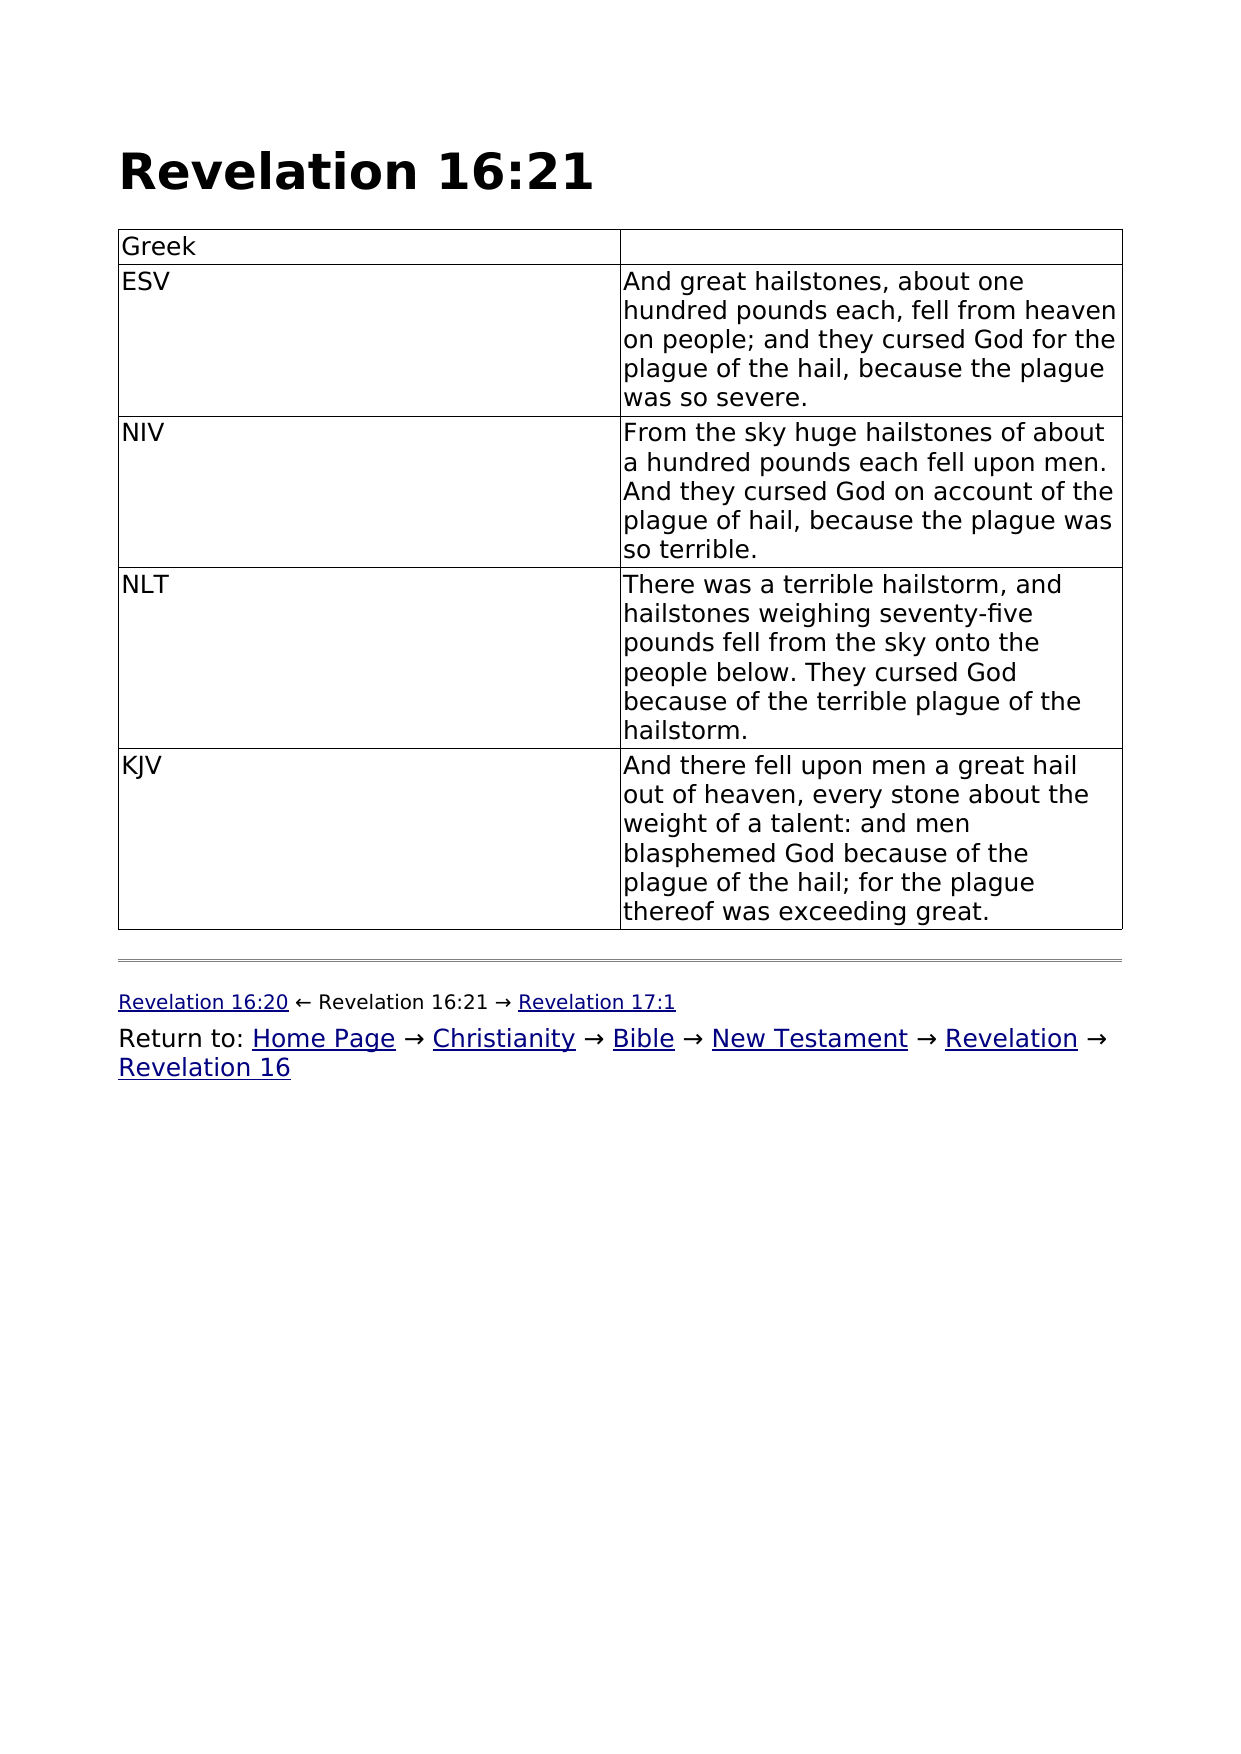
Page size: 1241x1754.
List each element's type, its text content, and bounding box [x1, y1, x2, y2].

table_cell KJV [119, 749, 620, 929]
text Return to: Home Page → Christianity → Bible → New Testament → Revelation → Revelation 16 [118, 1024, 1122, 1083]
table_cell And there fell upon men a great hail out of heaven, every stone about the weight of a talent: and men blasphemed God because of the plague of the hail; for the plague thereof was exceeding great. [621, 749, 1122, 929]
table_header Greek [119, 230, 620, 264]
table_cell NLT [119, 568, 620, 748]
table_cell There was a terrible hailstorm, and hailstones weighing seventy-five pounds fell from the sky onto the people below. They cursed God because of the terrible plague of the hailstorm. [621, 568, 1122, 748]
table_cell From the sky huge hailstones of about a hundred pounds each fell upon men. And they cursed God on account of the plague of hail, because the plague was so terrible. [621, 417, 1122, 567]
table_cell And great hailstones, about one hundred pounds each, fell from heaven on people; and they cursed God for the plague of the hail, because the plague was so severe. [621, 265, 1122, 416]
subtitle Revelation 16:21 [118, 143, 1122, 201]
table_header [621, 230, 1122, 264]
table_cell NIV [119, 417, 620, 567]
table_cell ESV [119, 265, 620, 416]
text Revelation 16:20 ← Revelation 16:21 → Revelation 17:1 [118, 990, 1122, 1024]
